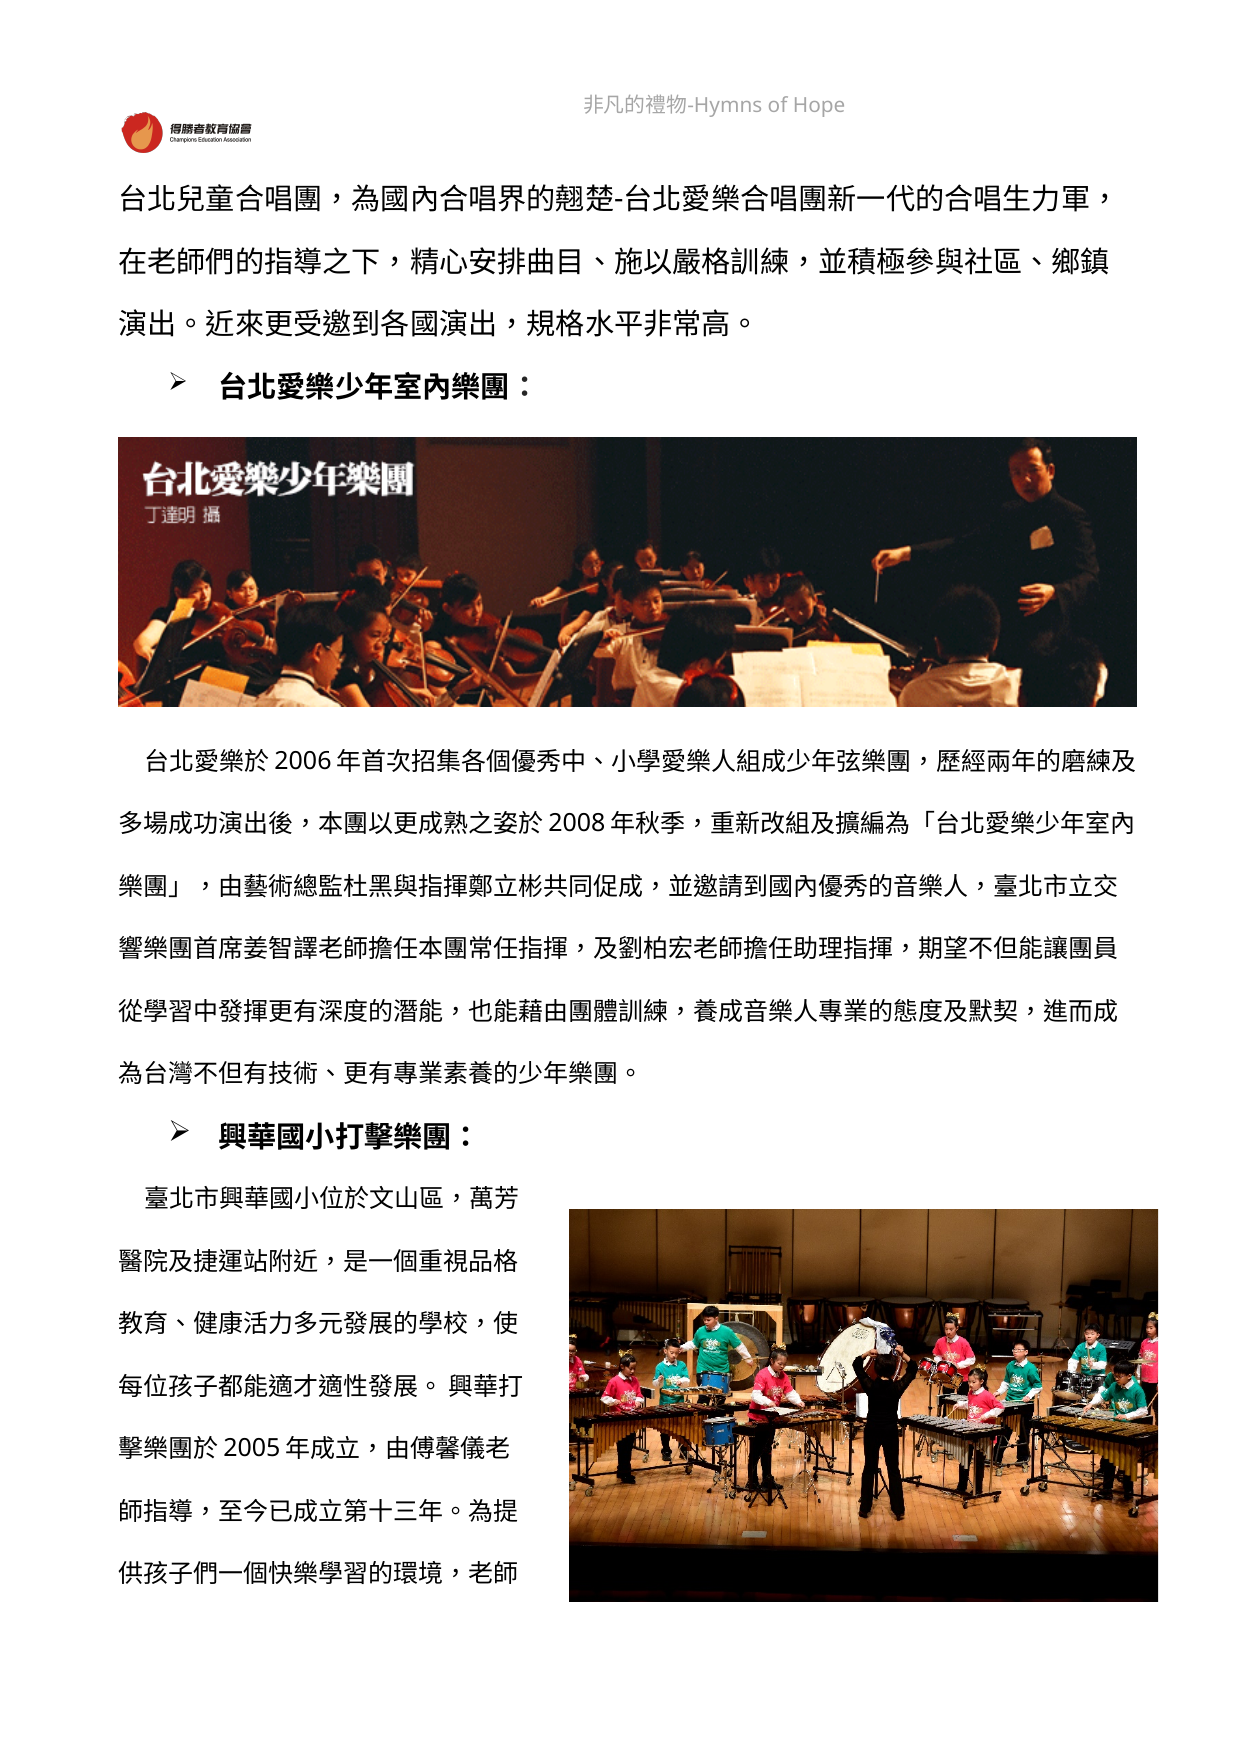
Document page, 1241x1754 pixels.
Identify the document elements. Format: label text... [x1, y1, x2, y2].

list 台北愛樂少年室內樂團： [168, 343, 1137, 405]
text 台北愛樂於2006年首次招集各個優秀中、小學愛樂人組成少年弦樂團，歷經兩年的磨練及多場成功演出後，本團以更成熟之姿於2008年秋季，重新改組及擴編為「台北愛樂少年室內樂團」，由藝術總監杜黑與指揮鄭立彬共同促成，並邀請到國內優秀的音樂人，臺北市立交響樂團首席姜智譯老師擔任本團常任指揮，及劉柏宏老師擔任助理指揮，期望不但能讓團員從學習中發揮更有深度的潛能，也能藉由團體訓練，養成音樂人專業的態度及默契，進而成為台灣不但有技術、更有專業素養的少年樂團。 [118, 718, 1137, 1093]
text 台北兒童合唱團，為國內合唱界的翹楚-台北愛樂合唱團新一代的合唱生力軍，在老師們的指導之下，精心安排曲目、施以嚴格訓練，並積極參與社區、鄉鎮演出。近來更受邀到各國演出，規格水平非常高。 [118, 155, 1137, 343]
text 臺北市興華國小位於文山區，萬芳醫院及捷運站附近，是一個重視品格教育、健康活力多元發展的學校，使每位孩子都能適才適性發展。 興華打擊樂團於2005年成立，由傅馨儀老師指導，至今已成立第十三年。為提供孩子們一個快樂學習的環境，老師和家長們胼手胝足地自籌經費通力合作，從一個小規模的樂團逐步建立起完整的規模和成績。十三年來培養了許多孩子們對音樂的熱愛，也繼續成為發展音樂專長的人才。目前樂團有新生團、在校團、校友團三團，經常代表學校參與校內外及鄰近社區機構的藝文演出，並且自2005至2017年以來，曾九次榮獲臺北市音樂比賽優等第一名與全國學生音樂比賽優等的佳績，歷屆團員也多次參加亞太盃音樂比賽榮獲馬林巴獨奏及打擊重奏優等之佳績。 [118, 1155, 1137, 1593]
list 興華國小打擊樂團： [168, 1093, 1137, 1155]
